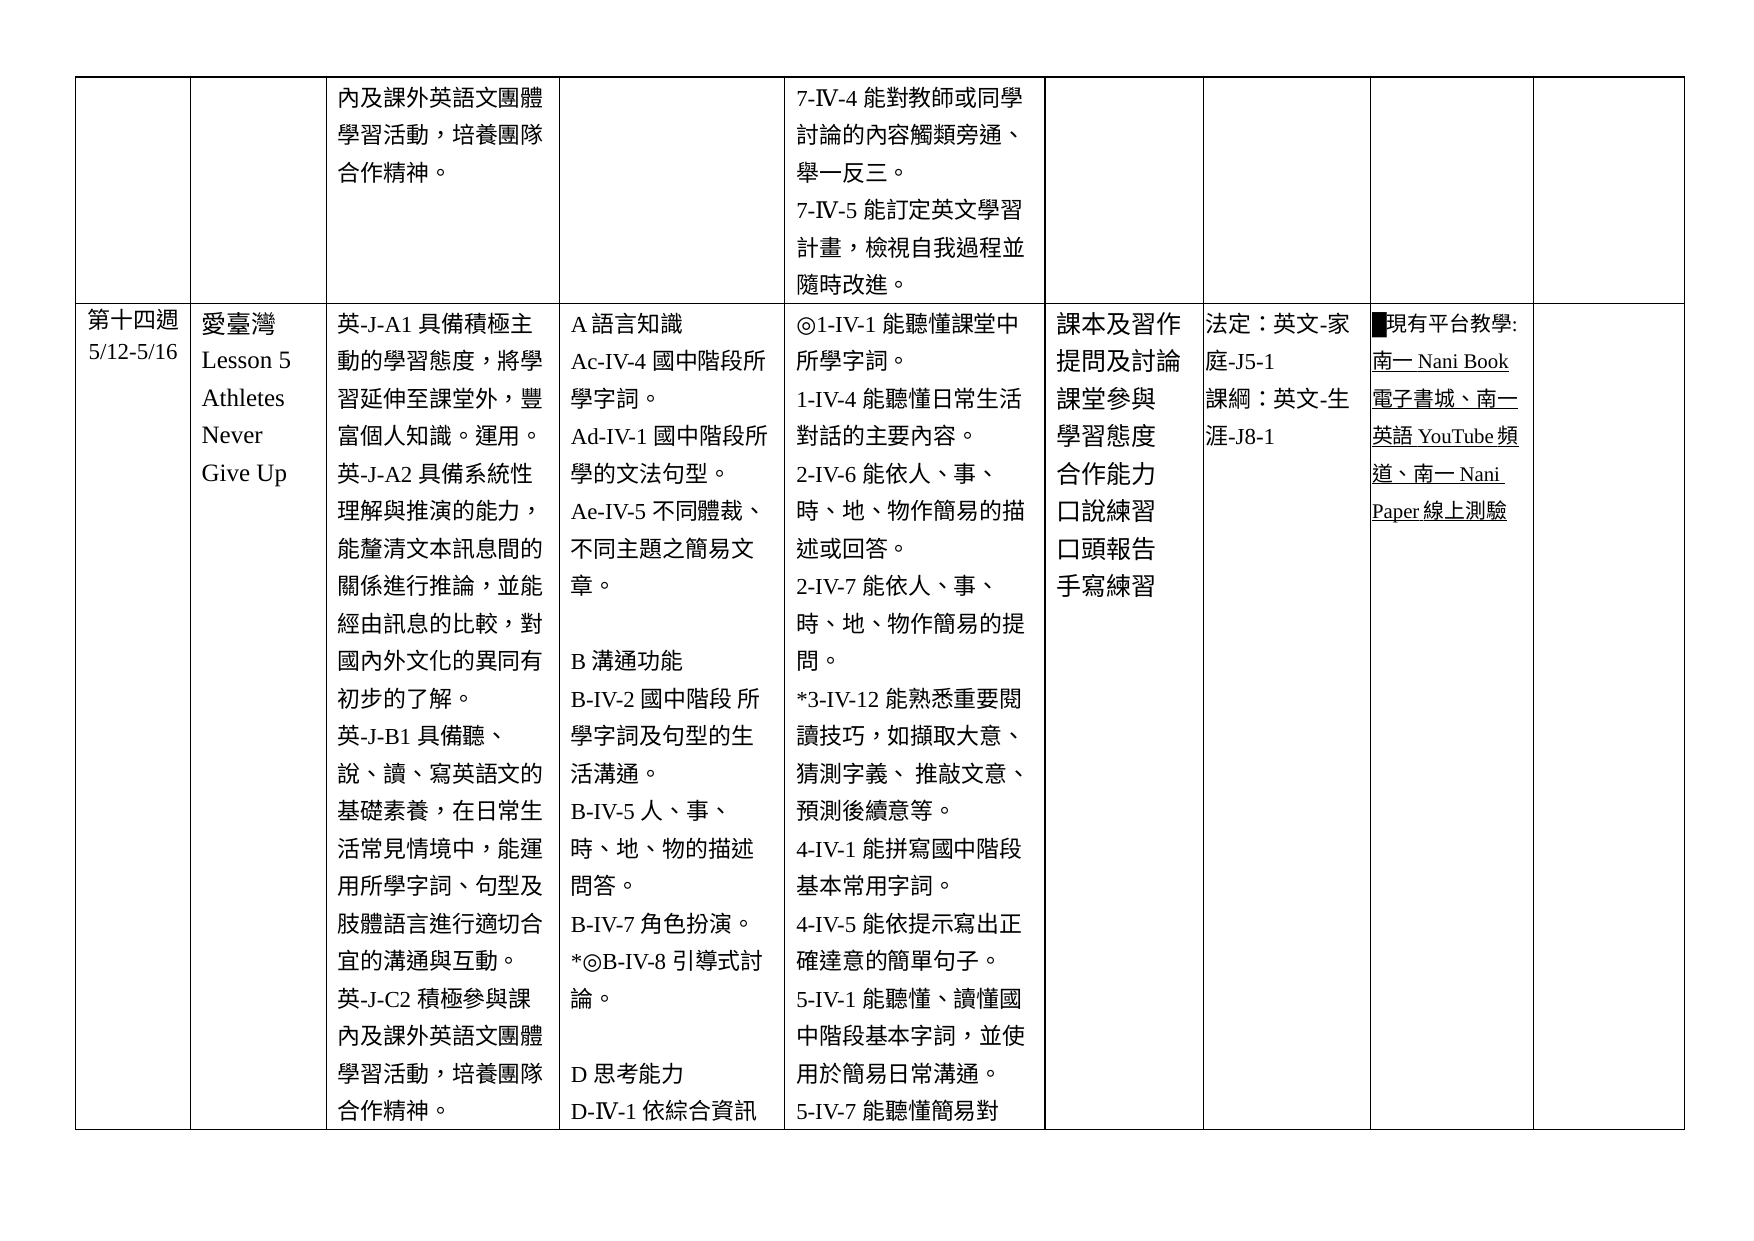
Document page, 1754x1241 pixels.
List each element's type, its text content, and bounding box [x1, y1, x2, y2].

table_cell 內及課外英語文團體學習活動，培養團隊合作精神。 [327, 78, 559, 302]
table_cell 英-J-A1 具備積極主動的學習態度，將學習延伸至課堂外，豐富個人知識。運用。 英-J-A2 具備系統性理解與推演的能力，能釐清文本訊息間的關係進行推論，並能經由訊息的比較，對國內外文化的異同有初步的了解。 英-J-B1 具備聽、說、讀、寫英語文的基礎素養，在日常生活常見情境中，能運用所學字詞、句型及肢體語言進行適切合宜的溝通與互動。 英-J-C2 積極參與課內及課外英語文團體學習活動，培養團隊合作精神。 [327, 304, 559, 1128]
table_cell [560, 78, 784, 302]
table_cell ◎1-IV-1 能聽懂課堂中所學字詞。 1-IV-4 能聽懂日常生活對話的主要內容。 2-IV-6 能依人、事、時、地、物作簡易的描述或回答。 2-IV-7 能依人、事、時、地、物作簡易的提問。 *3-IV-12 能熟悉重要閱讀技巧，如擷取大意、猜測字義、 推敲文意、預測後續意等。 4-IV-1 能拼寫國中階段基本常用字詞。 4-IV-5 能依提示寫出正確達意的簡單句子。 5-IV-1 能聽懂、讀懂國中階段基本字詞，並使用於簡易日常溝通。 5-IV-7 能聽懂簡易對 [785, 304, 1044, 1128]
table_cell A 語言知識 Ac-IV-4 國中階段所學字詞。 Ad-IV-1 國中階段所學的文法句型。 Ae-IV-5 不同體裁、不同主題之簡易文章。 B 溝通功能 B-IV-2 國中階段 所學字詞及句型的生活溝通。 B-IV-5 人、事、時、地、物的描述問答。 B-IV-7 角色扮演。 *◎B-IV-8 引導式討論。 D 思考能力 D-Ⅳ-1 依綜合資訊 [560, 304, 784, 1128]
table_cell 愛臺灣 Lesson 5 Athletes Never Give Up [191, 304, 326, 1128]
table_cell █現有平台教學: 南一Nani Book電子書城、南一英語YouTube頻道、南一Nani Paper線上測驗 [1371, 304, 1533, 1128]
table_cell [1204, 78, 1370, 302]
table_cell 法定：英文-家庭-J5-1 課綱：英文-生涯-J8-1 [1204, 304, 1370, 1128]
table_cell [1534, 78, 1684, 302]
table_cell [76, 78, 190, 302]
table_cell 7-Ⅳ-4 能對教師或同學討論的內容觸類旁通、舉一反三。 7-Ⅳ-5 能訂定英文學習計畫，檢視自我過程並隨時改進。 [785, 78, 1044, 302]
table_cell [1534, 304, 1684, 1128]
table_cell 第十四週 5/12-5/16 [76, 304, 190, 1128]
table_cell [191, 78, 326, 302]
table_cell [1046, 78, 1203, 302]
table_cell [1371, 78, 1533, 302]
table_cell 課本及習作提問及討論 課堂參與 學習態度 合作能力 口說練習 口頭報告 手寫練習 [1046, 304, 1203, 1128]
